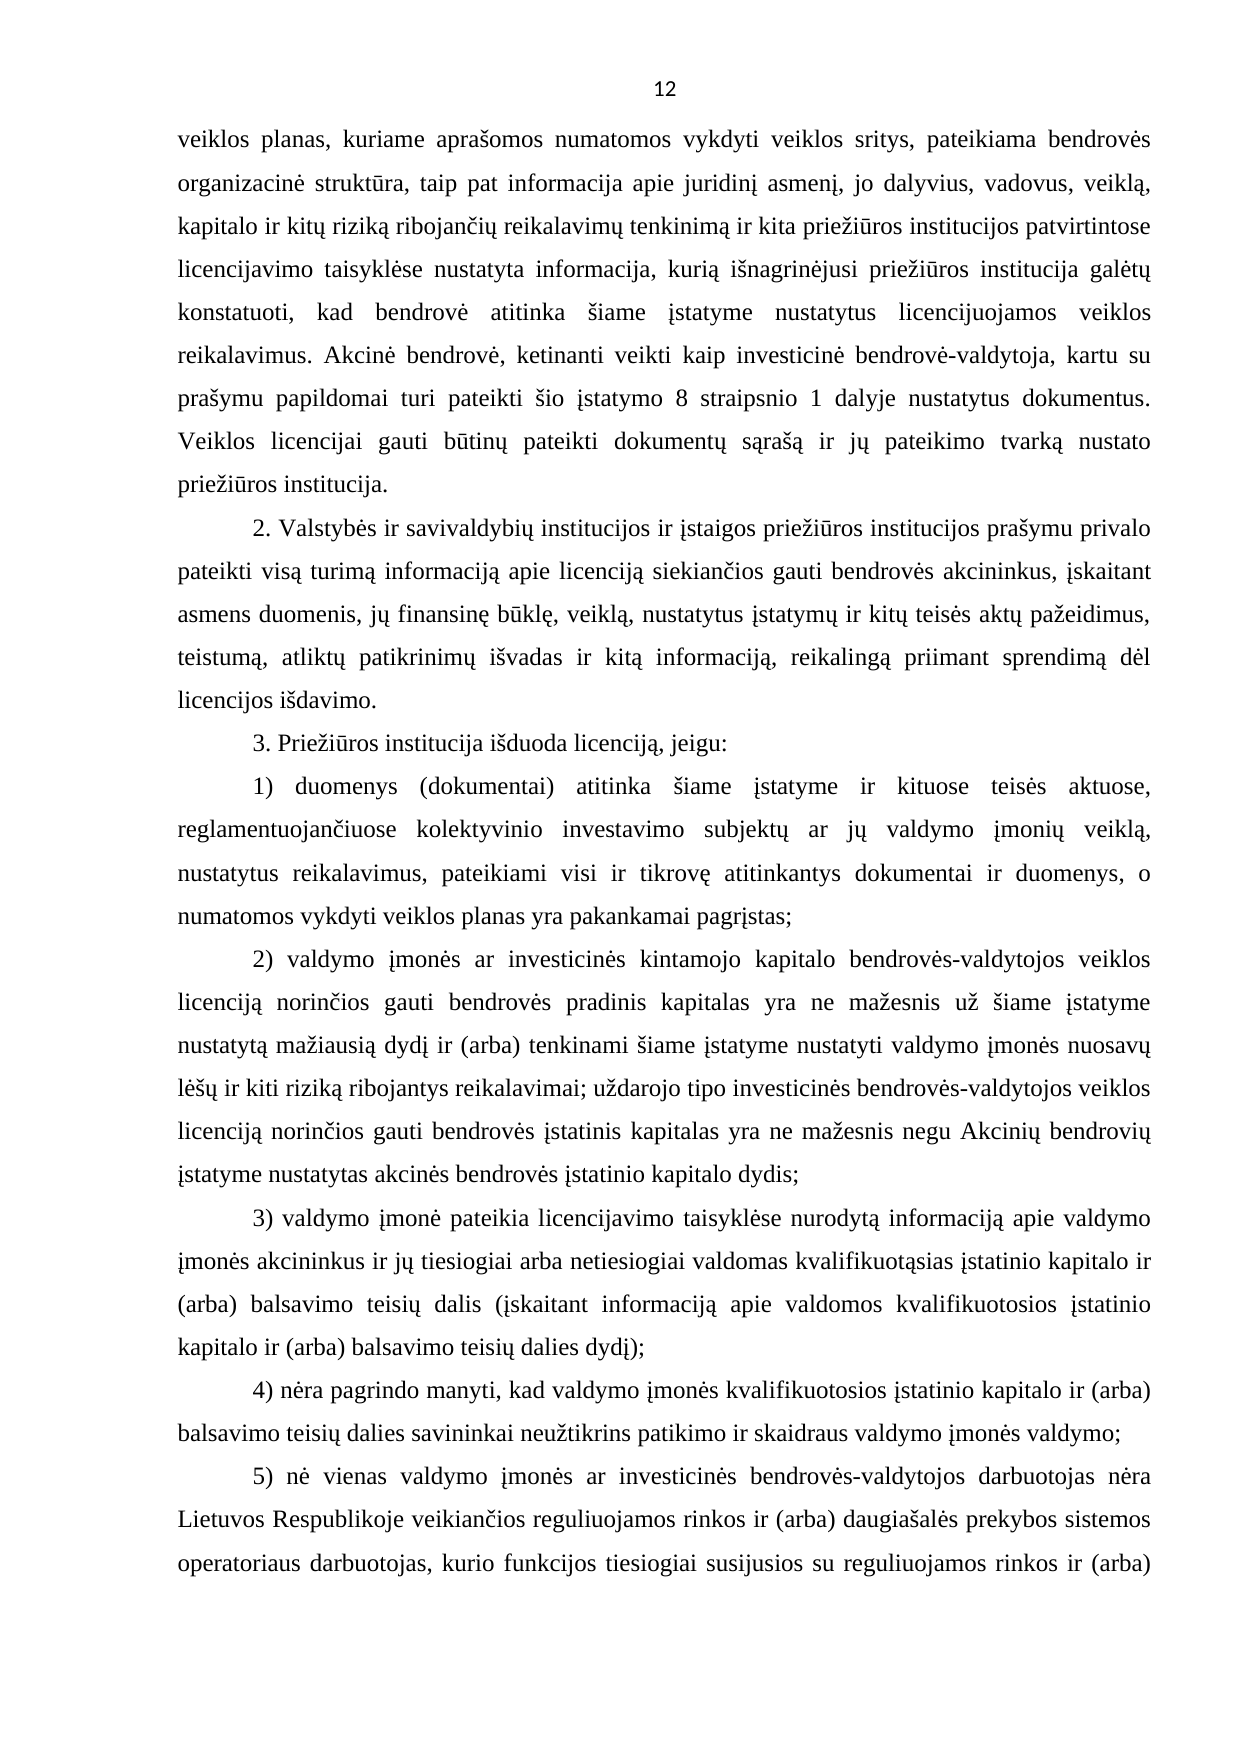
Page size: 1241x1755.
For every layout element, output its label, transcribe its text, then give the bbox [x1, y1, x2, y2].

text 1) duomenys (dokumentai) atitinka šiame įstatyme ir kituose teisės aktuose, reglamentuojančiuose kolektyvinio investavimo subjektų ar jų valdymo įmonių veiklą, nustatytus reikalavimus, pateikiami visi ir tikrovę atitinkantys dokumentai ir duomenys, o numatomos vykdyti veiklos planas yra pakankamai pagrįstas; [177, 771, 1152, 929]
text 3) valdymo įmonė pateikia licencijavimo taisyklėse nurodytą informaciją apie valdymo įmonės akcininkus ir jų tiesiogiai arba netiesiogiai valdomas kvalifikuotąsias įstatinio kapitalo ir (arba) balsavimo teisių dalis (įskaitant informaciją apie valdomos kvalifikuotosios įstatinio kapitalo ir (arba) balsavimo teisių dalies dydį); [177, 1203, 1152, 1361]
text 2) valdymo įmonės ar investicinės kintamojo kapitalo bendrovės-valdytojos veiklos licenciją norinčios gauti bendrovės pradinis kapitalas yra ne mažesnis už šiame įstatyme nustatytą mažiausią dydį ir (arba) tenkinami šiame įstatyme nustatyti valdymo įmonės nuosavų lėšų ir kiti riziką ribojantys reikalavimai; uždarojo tipo investicinės bendrovės-valdytojos veiklos licenciją norinčios gauti bendrovės įstatinis kapitalas yra ne mažesnis negu Akcinių bendrovių įstatyme nustatytas akcinės bendrovės įstatinio kapitalo dydis; [177, 944, 1152, 1188]
text 2. Valstybės ir savivaldybių institucijos ir įstaigos priežiūros institucijos prašymu privalo pateikti visą turimą informaciją apie licenciją siekiančios gauti bendrovės akcininkus, įskaitant asmens duomenis, jų finansinę būklę, veiklą, nustatytus įstatymų ir kitų teisės aktų pažeidimus, teistumą, atliktų patikrinimų išvadas ir kitą informaciją, reikalingą priimant sprendimą dėl licencijos išdavimo. [177, 513, 1152, 714]
text 3. Priežiūros institucija išduoda licenciją, jeigu: [177, 728, 1152, 757]
text 5) nė vienas valdymo įmonės ar investicinės bendrovės-valdytojos darbuotojas nėra Lietuvos Respublikoje veikiančios reguliuojamos rinkos ir (arba) daugiašalės prekybos sistemos operatoriaus darbuotojas, kurio funkcijos tiesiogiai susijusios su reguliuojamos rinkos ir (arba) [177, 1461, 1152, 1576]
text 4) nėra pagrindo manyti, kad valdymo įmonės kvalifikuotosios įstatinio kapitalo ir (arba) balsavimo teisių dalies savininkai neužtikrins patikimo ir skaidraus valdymo įmonės valdymo; [177, 1375, 1152, 1447]
text veiklos planas, kuriame aprašomos numatomos vykdyti veiklos sritys, pateikiama bendrovės organizacinė struktūra, taip pat informacija apie juridinį asmenį, jo dalyvius, vadovus, veiklą, kapitalo ir kitų riziką ribojančių reikalavimų tenkinimą ir kita priežiūros institucijos patvirtintose licencijavimo taisyklėse nustatyta informacija, kurią išnagrinėjusi priežiūros institucija galėtų konstatuoti, kad bendrovė atitinka šiame įstatyme nustatytus licencijuojamos veiklos reikalavimus. Akcinė bendrovė, ketinanti veikti kaip investicinė bendrovė-valdytoja, kartu su prašymu papildomai turi pateikti šio įstatymo 8 straipsnio 1 dalyje nustatytus dokumentus. Veiklos licencijai gauti būtinų pateikti dokumentų sąrašą ir jų pateikimo tvarką nustato priežiūros institucija. [177, 124, 1152, 498]
